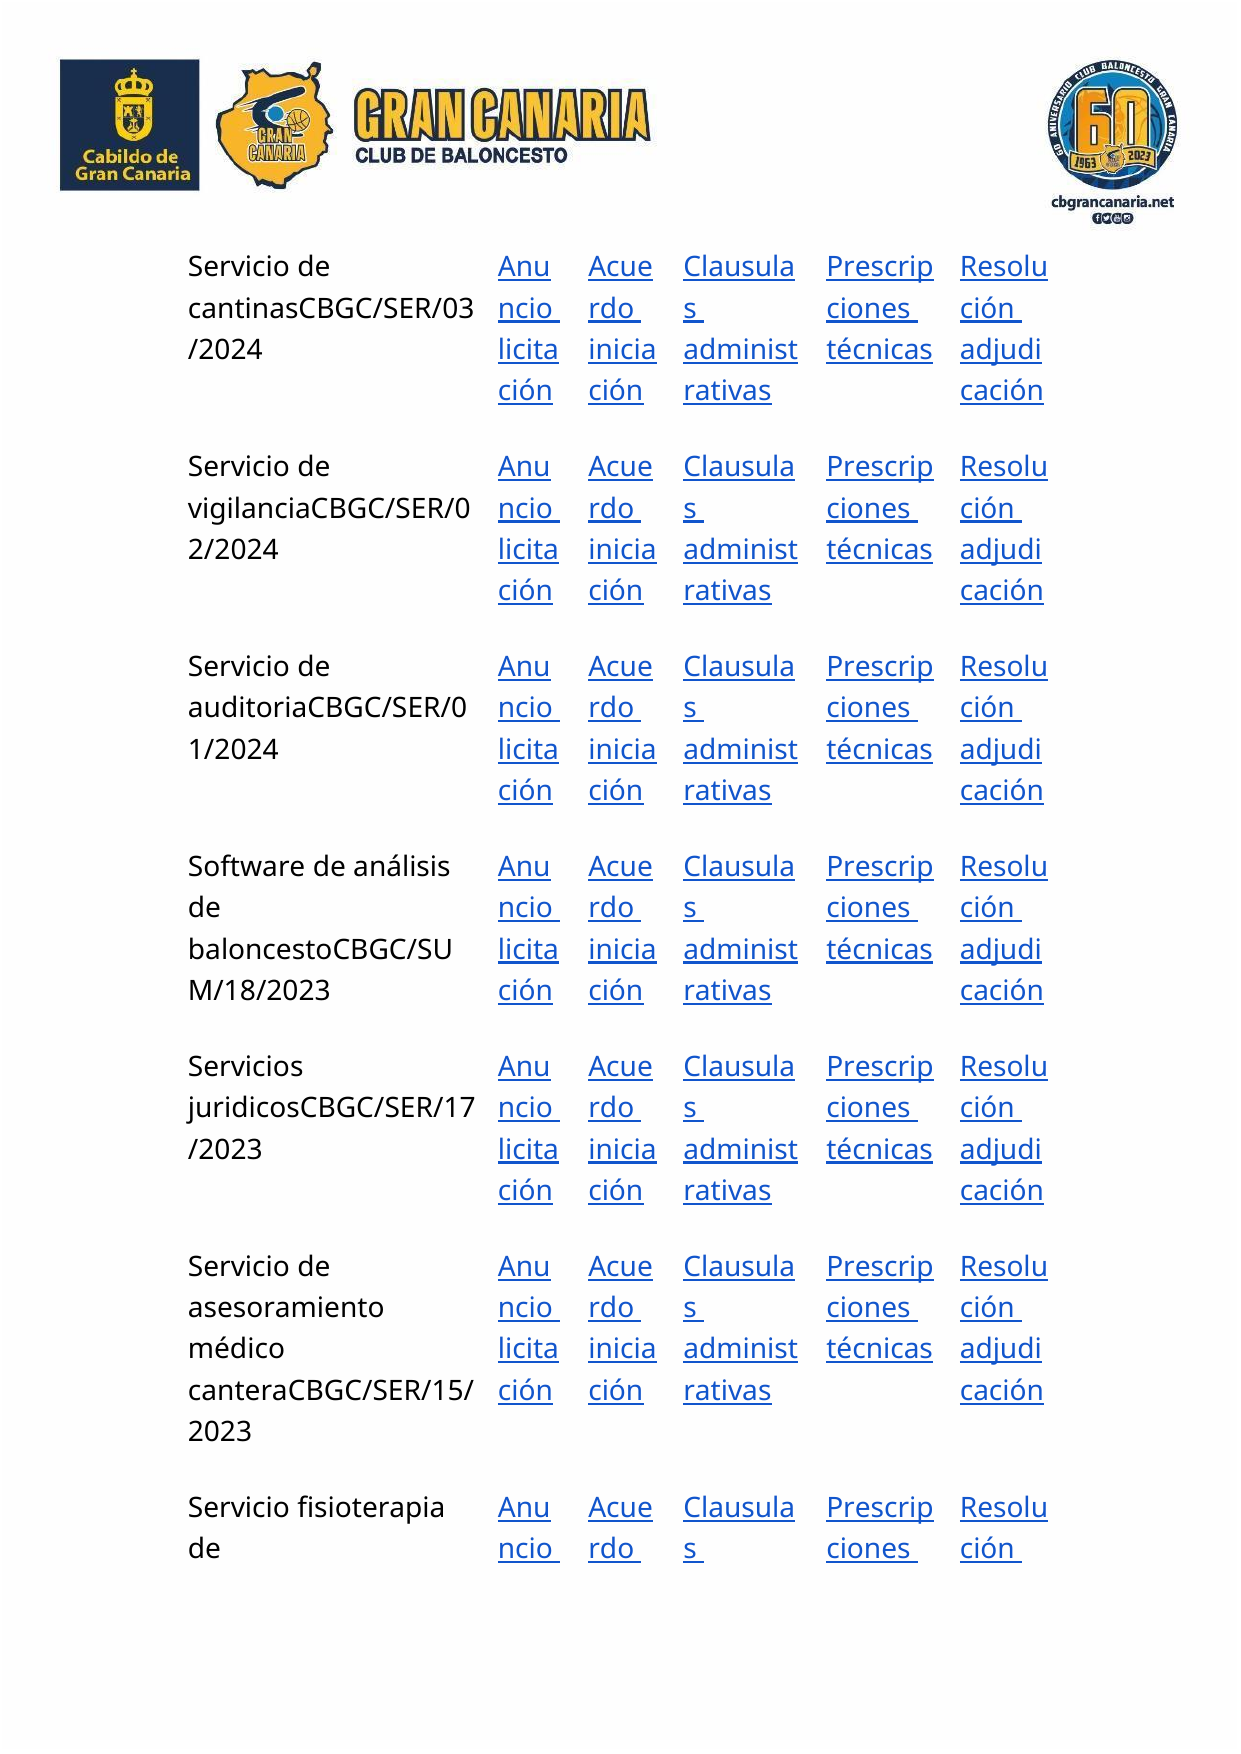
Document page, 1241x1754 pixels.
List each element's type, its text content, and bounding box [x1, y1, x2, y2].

table_cell Acuerdo iniciación [578, 1036, 673, 1236]
table_cell Anuncio licitación [487, 1036, 578, 1236]
table_cell Acuerdo iniciación [578, 836, 673, 1036]
table_cell Prescripciones técnicas [816, 436, 949, 636]
table_cell Resolución adjudicación [949, 636, 1063, 836]
table_cell Anuncio licitación [487, 436, 578, 636]
table_cell Resolución [949, 1477, 1063, 1577]
table_cell Servicio de auditoriaCBGC/SER/01/2024 [177, 636, 487, 836]
table_cell Servicio de cantinasCBGC/SER/03/2024 [177, 236, 487, 436]
table_cell Prescripciones técnicas [816, 636, 949, 836]
table_cell Anuncio licitación [487, 836, 578, 1036]
table_cell Clausulas administrativas [673, 636, 816, 836]
table_cell Clausulas administrativas [673, 836, 816, 1036]
table_cell Clausulas [673, 1477, 816, 1577]
table_cell Anuncio licitación [487, 1236, 578, 1477]
table_cell Resolución adjudicación [949, 1236, 1063, 1477]
table_cell Prescripciones [816, 1477, 949, 1577]
table_cell Acuerdo iniciación [578, 1236, 673, 1477]
table_cell Clausulas administrativas [673, 236, 816, 436]
table_cell Resolución adjudicación [949, 836, 1063, 1036]
table_cell Resolución adjudicación [949, 1036, 1063, 1236]
table_cell Acuerdo iniciación [578, 636, 673, 836]
table_cell Acuerdo [578, 1477, 673, 1577]
table_cell Prescripciones técnicas [816, 836, 949, 1036]
table_cell Anuncio licitación [487, 636, 578, 836]
table_cell Resolución adjudicación [949, 436, 1063, 636]
picture [2, 2, 1237, 1749]
table_cell Clausulas administrativas [673, 1036, 816, 1236]
table_cell Anuncio licitación [487, 236, 578, 436]
table_cell Servicio fisioterapia de [177, 1477, 487, 1577]
table_cell Prescripciones técnicas [816, 236, 949, 436]
table_cell Anuncio [487, 1477, 578, 1577]
table_cell Servicio de asesoramiento médico canteraCBGC/SER/15/2023 [177, 1236, 487, 1477]
table_cell Prescripciones técnicas [816, 1036, 949, 1236]
table_cell Resolución adjudicación [949, 236, 1063, 436]
table_cell Acuerdo iniciación [578, 236, 673, 436]
table_cell Clausulas administrativas [673, 1236, 816, 1477]
table_cell Prescripciones técnicas [816, 1236, 949, 1477]
table_cell Acuerdo iniciación [578, 436, 673, 636]
table_cell Servicios juridicosCBGC/SER/17/2023 [177, 1036, 487, 1236]
table_cell Servicio de vigilanciaCBGC/SER/02/2024 [177, 436, 487, 636]
table_cell Clausulas administrativas [673, 436, 816, 636]
table_cell Software de análisis de baloncestoCBGC/SUM/18/2023 [177, 836, 487, 1036]
